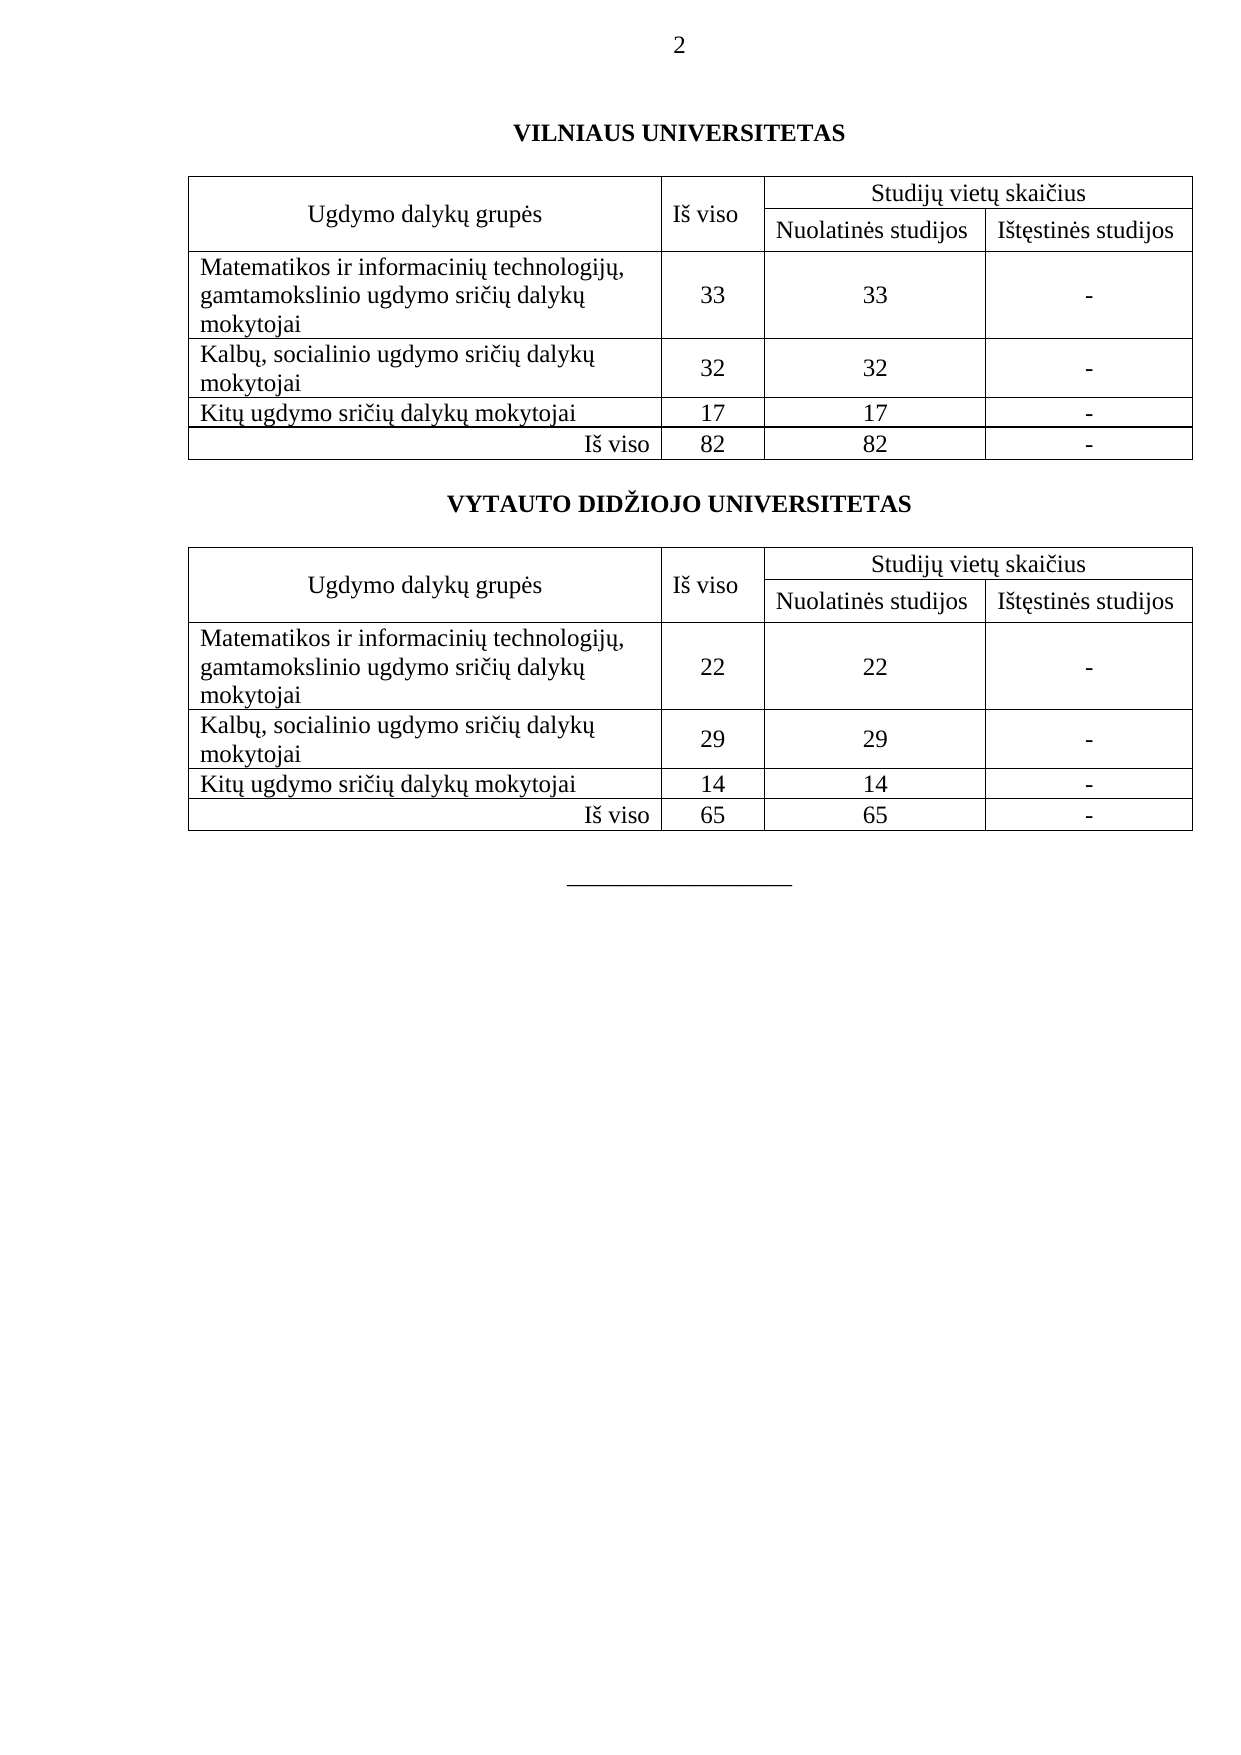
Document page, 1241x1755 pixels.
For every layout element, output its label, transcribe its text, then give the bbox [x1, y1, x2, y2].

text VILNIAUS UNIVERSITETAS [177, 118, 1181, 147]
table_cell Kitų ugdymo sričių dalykų mokytojai [189, 769, 661, 797]
table_cell 14 [765, 769, 985, 797]
table_cell Kitų ugdymo sričių dalykų mokytojai [189, 398, 661, 426]
table_header Ugdymo dalykų grupės [189, 548, 661, 622]
table_header Ugdymo dalykų grupės [189, 177, 661, 251]
table_cell 33 [662, 252, 764, 338]
table_cell - [986, 769, 1192, 797]
table_header Studijų vietų skaičius [765, 548, 1192, 579]
table_cell - [986, 428, 1192, 459]
table_cell 14 [662, 769, 764, 797]
table_cell Ištęstinės studijos [986, 580, 1192, 622]
table_cell - [986, 398, 1192, 426]
table_cell - [986, 623, 1192, 709]
table_cell 22 [662, 623, 764, 709]
table_header Iš viso [662, 548, 764, 622]
text VYTAUTO DIDŽIOJO UNIVERSITETAS [177, 489, 1181, 518]
table_cell 82 [765, 428, 985, 459]
table_cell 17 [662, 398, 764, 426]
table_cell Iš viso [189, 428, 661, 459]
table_cell Ištęstinės studijos [986, 209, 1192, 251]
table_cell Matematikos ir informacinių technologijų, gamtamokslinio ugdymo sričių dalykų mokytojai [189, 623, 661, 709]
table_cell Matematikos ir informacinių technologijų, gamtamokslinio ugdymo sričių dalykų mokytojai [189, 252, 661, 338]
table_cell 32 [662, 339, 764, 397]
table_cell 22 [765, 623, 985, 709]
table_cell 65 [662, 799, 764, 830]
table_cell 29 [662, 710, 764, 768]
table_header Iš viso [662, 177, 764, 251]
table_cell - [986, 799, 1192, 830]
table_cell - [986, 710, 1192, 768]
table_cell 65 [765, 799, 985, 830]
text __________________ [177, 860, 1181, 889]
table_cell - [986, 252, 1192, 338]
table_cell Kalbų, socialinio ugdymo sričių dalykų mokytojai [189, 710, 661, 768]
table_cell - [986, 339, 1192, 397]
table_cell 33 [765, 252, 985, 338]
table_cell Nuolatinės studijos [765, 209, 985, 251]
table_cell Nuolatinės studijos [765, 580, 985, 622]
table_cell 32 [765, 339, 985, 397]
table_cell 82 [662, 428, 764, 459]
table_cell Kalbų, socialinio ugdymo sričių dalykų mokytojai [189, 339, 661, 397]
table_cell 17 [765, 398, 985, 426]
table_cell Iš viso [189, 799, 661, 830]
table_header Studijų vietų skaičius [765, 177, 1192, 208]
table_cell 29 [765, 710, 985, 768]
